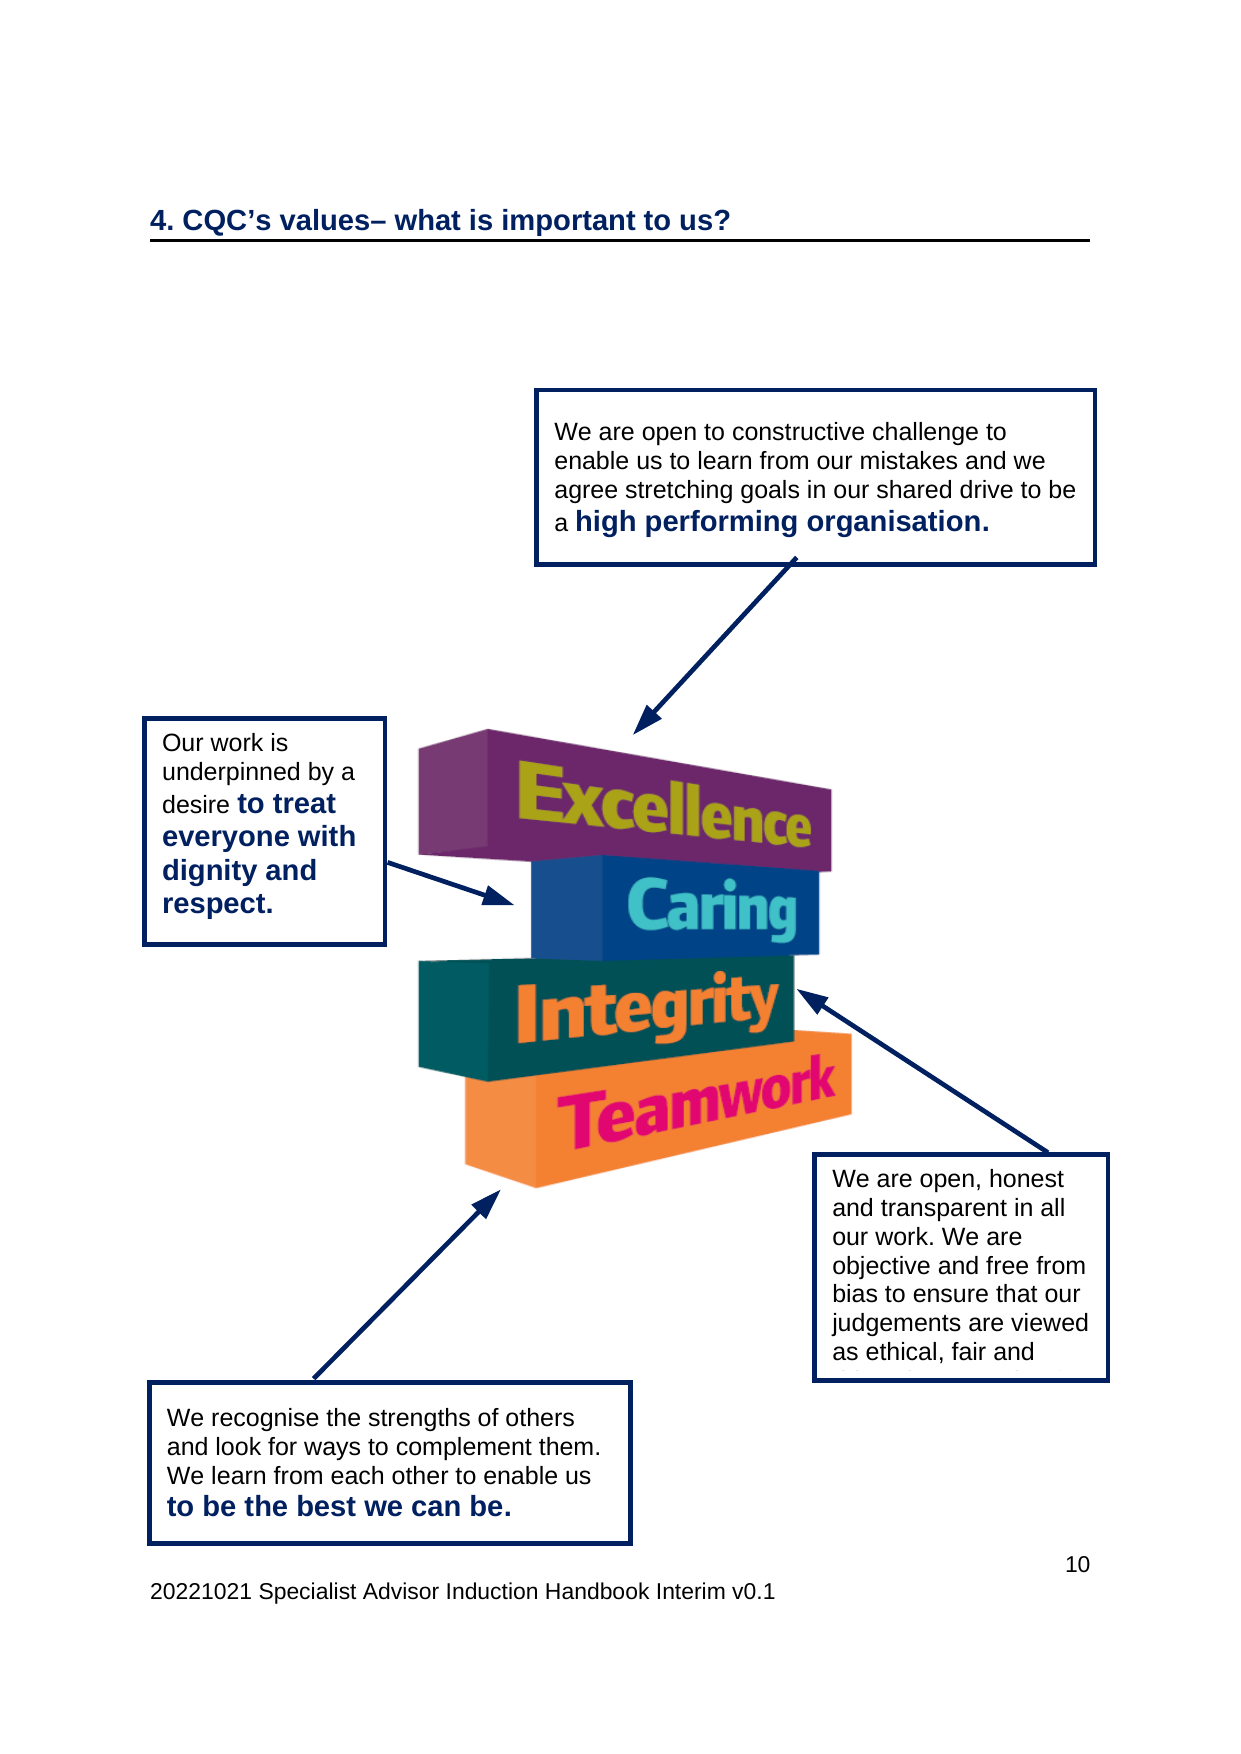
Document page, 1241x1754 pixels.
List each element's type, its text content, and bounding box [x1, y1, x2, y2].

text We are open to constructive challenge to enable us to learn from our mistakes and we agree stretching goals in our shared drive to be a high performing organisation. [554, 417, 1078, 537]
text We recognise the strengths of others and look for ways to complement them. We learn from each other to enable us to be the best we can be. [167, 1403, 613, 1523]
text Our work is underpinned by a desire to treat everyone with dignity and respect. [162, 728, 368, 920]
text 4. CQC’s values– what is important to us? [150, 203, 1090, 239]
text We are open, honest and transparent in all our work. We are objective and free from bias to ensure that our judgements are viewed as ethical, fair and driven by a passion for doing the right thing. [832, 1164, 1091, 1370]
